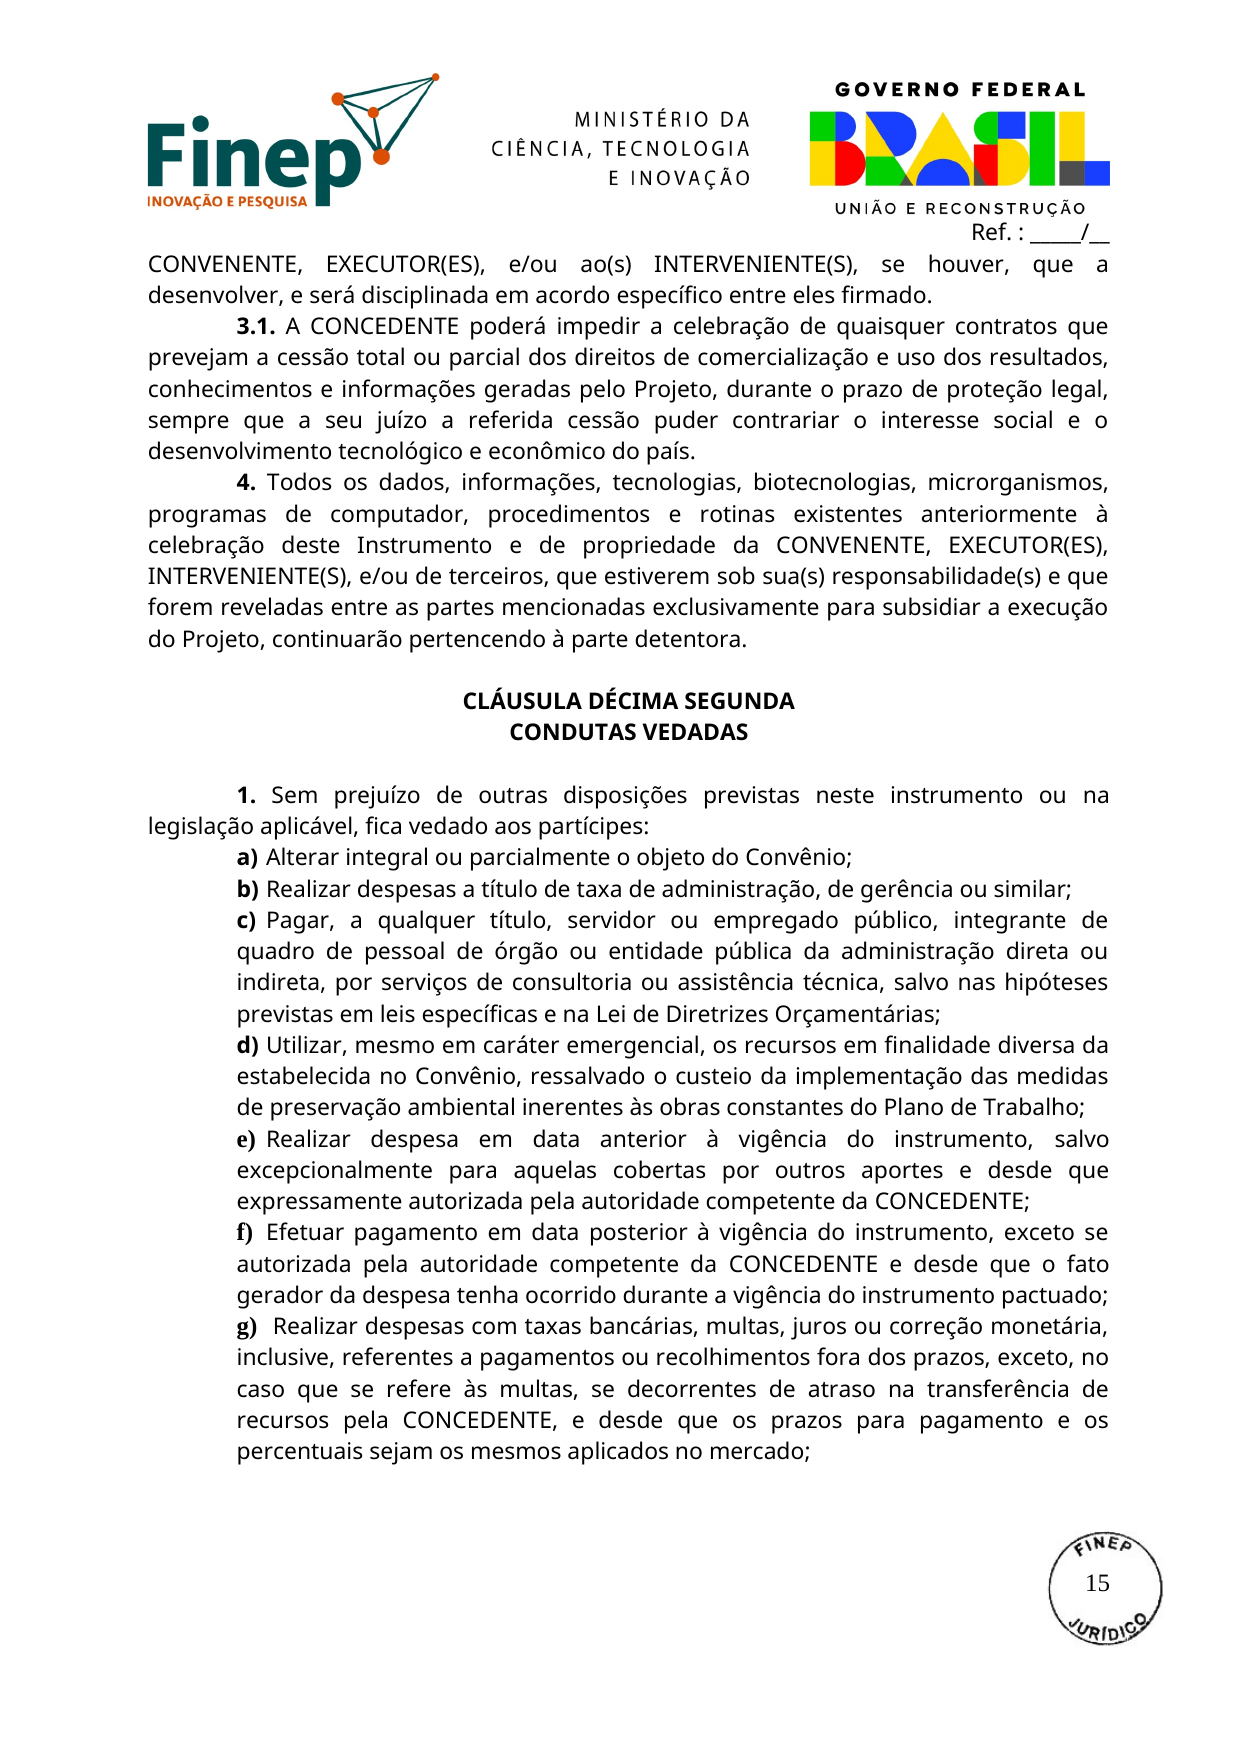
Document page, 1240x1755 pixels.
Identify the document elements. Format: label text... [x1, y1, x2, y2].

list Utilizar, mesmo em caráter emergencial, os recursos em finalidade diversa da estabelecida no Convênio, ressalvado o custeio da implementação das medidas de preservação ambiental inerentes às obras constantes do Plano de Trabalho; [236, 1029, 1110, 1123]
text 4. Todos os dados, informações, tecnologias, biotecnologias, microrganismos, programas de computador, procedimentos e rotinas existentes anteriormente à celebração deste Instrumento e de propriedade da CONVENENTE, EXECUTOR(ES), INTERVENIENTE(S), e/ou de terceiros, que estiverem sob sua(s) responsabilidade(s) e que forem reveladas entre as partes mencionadas exclusivamente para subsidiar a execução do Projeto, continuarão pertencendo à parte detentora. [148, 466, 1110, 654]
list Realizar despesa em data anterior à vigência do instrumento, salvo excepcionalmente para aquelas cobertas por outros aportes e desde que expressamente autorizada pela autoridade competente da CONCEDENTE; [236, 1123, 1110, 1216]
text 3.1. A CONCEDENTE poderá impedir a celebração de quaisquer contratos que prevejam a cessão total ou parcial dos direitos de comercialização e uso dos resultados, conhecimentos e informações geradas pelo Projeto, durante o prazo de proteção legal, sempre que a seu juízo a referida cessão puder contrariar o interesse social e o desenvolvimento tecnológico e econômico do país. [148, 310, 1110, 466]
list Realizar despesas com taxas bancárias, multas, juros ou correção monetária, inclusive, referentes a pagamentos ou recolhimentos fora dos prazos, exceto, no caso que se refere às multas, se decorrentes de atraso na transferência de recursos pela CONCEDENTE, e desde que os prazos para pagamento e os percentuais sejam os mesmos aplicados no mercado; [236, 1310, 1110, 1466]
text CONDUTAS VEDADAS [148, 716, 1110, 748]
list Realizar despesas a título de taxa de administração, de gerência ou similar; [236, 873, 1110, 904]
list Alterar integral ou parcialmente o objeto do Convênio; [236, 841, 1110, 873]
text 1. Sem prejuízo de outras disposições previstas neste instrumento ou na legislação aplicável, fica vedado aos partícipes: [148, 779, 1110, 841]
list Pagar, a qualquer título, servidor ou empregado público, integrante de quadro de pessoal de órgão ou entidade pública da administração direta ou indireta, por serviços de consultoria ou assistência técnica, salvo nas hipóteses previstas em leis específicas e na Lei de Diretrizes Orçamentárias; [236, 904, 1110, 1029]
list Efetuar pagamento em data posterior à vigência do instrumento, exceto se autorizada pela autoridade competente da CONCEDENTE e desde que o fato gerador da despesa tenha ocorrido durante a vigência do instrumento pactuado; [236, 1216, 1110, 1310]
text CLÁUSULA DÉCIMA SEGUNDA [148, 685, 1110, 716]
text CONVENENTE, EXECUTOR(ES), e/ou ao(s) INTERVENIENTE(S), se houver, que a desenvolver, e será disciplinada em acordo específico entre eles firmado. [148, 248, 1110, 310]
